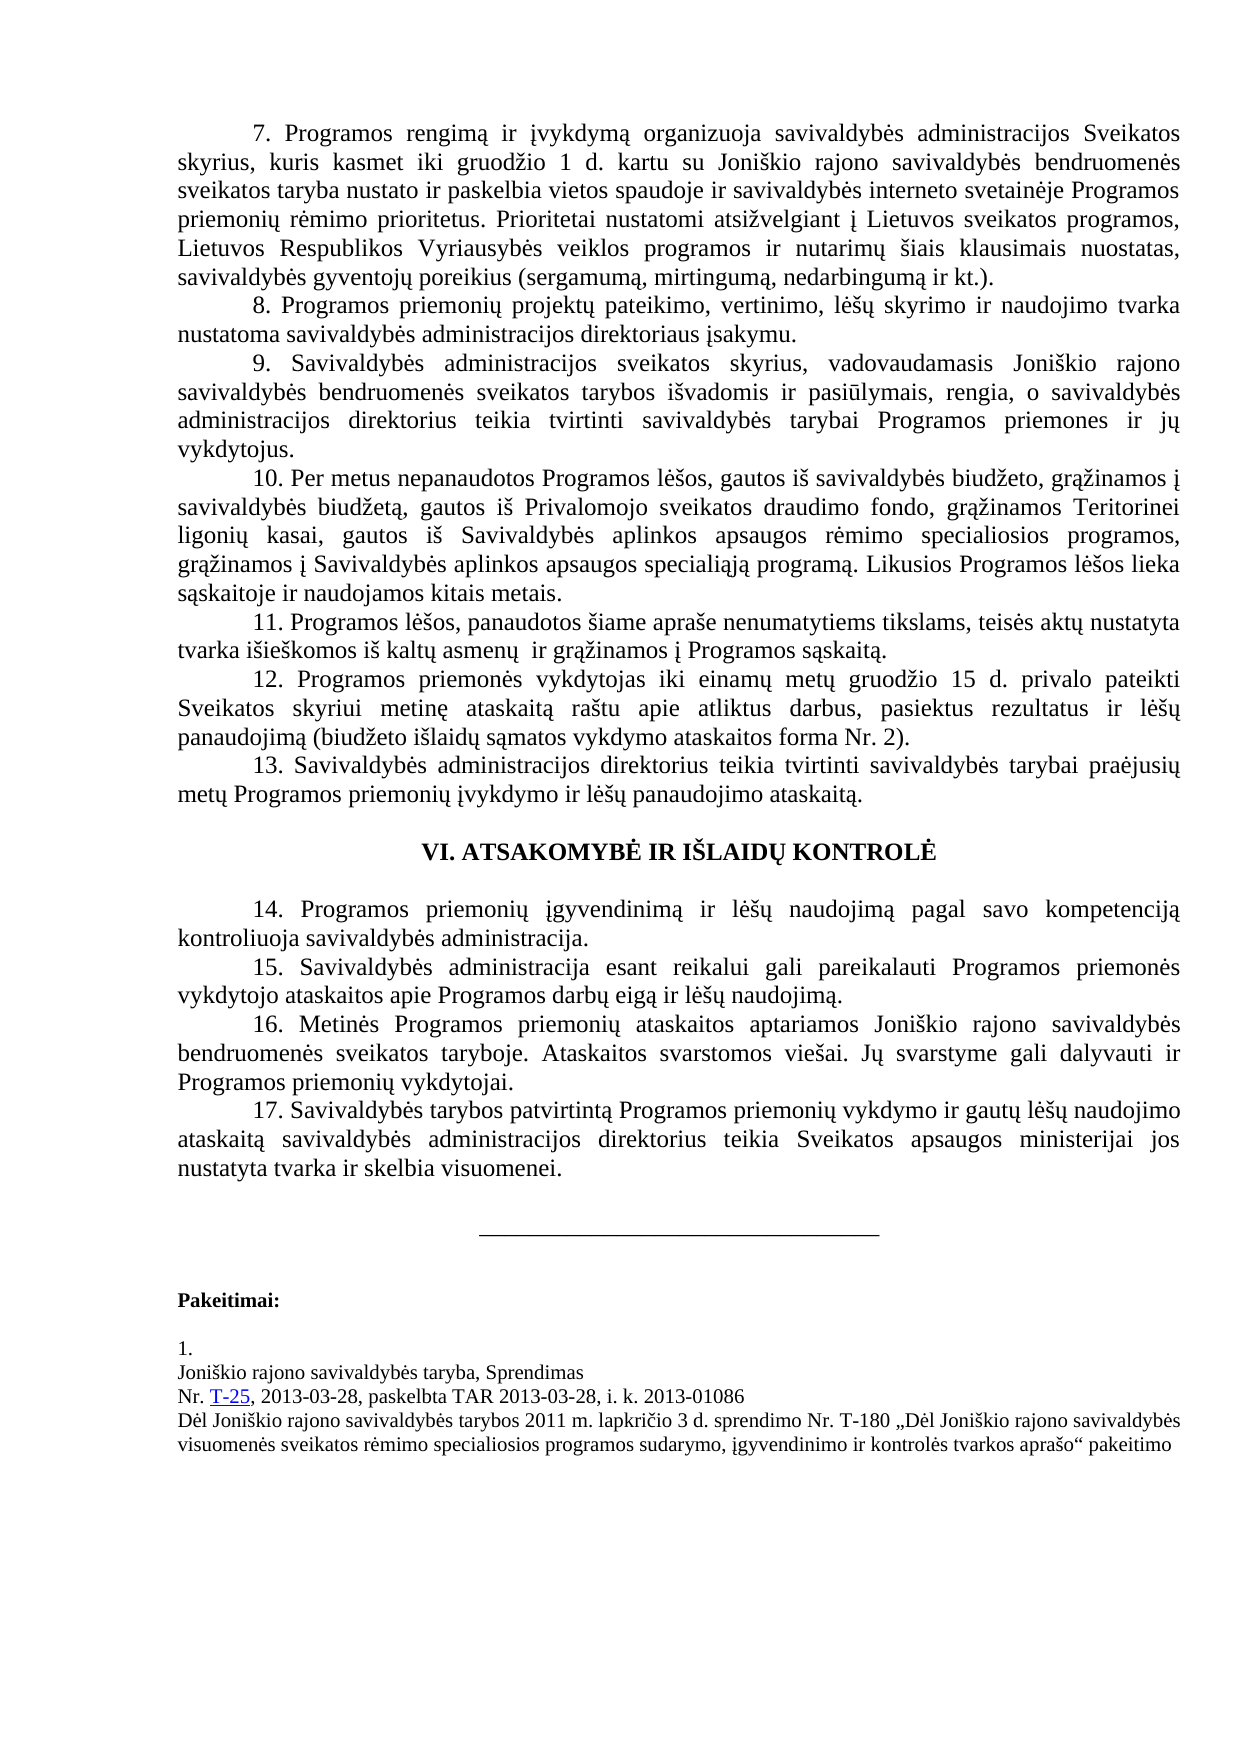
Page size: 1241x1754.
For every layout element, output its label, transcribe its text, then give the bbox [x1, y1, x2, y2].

text 11. Programos lėšos, panaudotos šiame apraše nenumatytiems tikslams, teisės aktų nustatyta tvarka išieškomos iš kaltų asmenų ir grąžinamos į Programos sąskaitą. [177, 607, 1181, 664]
text 12. Programos priemonės vykdytojas iki einamų metų gruodžio 15 d. privalo pateikti Sveikatos skyriui metinę ataskaitą raštu apie atliktus darbus, pasiektus rezultatus ir lėšų panaudojimą (biudžeto išlaidų sąmatos vykdymo ataskaitos forma Nr. 2). [177, 664, 1181, 751]
text 10. Per metus nepanaudotos Programos lėšos, gautos iš savivaldybės biudžeto, grąžinamos į savivaldybės biudžetą, gautos iš Privalomojo sveikatos draudimo fondo, grąžinamos Teritorinei ligonių kasai, gautos iš Savivaldybės aplinkos apsaugos rėmimo specialiosios programos, grąžinamos į Savivaldybės aplinkos apsaugos specialiąją programą. Likusios Programos lėšos lieka sąskaitoje ir naudojamos kitais metais. [177, 463, 1181, 607]
text Nr. T-25, 2013-03-28, paskelbta TAR 2013-03-28, i. k. 2013-01086 [177, 1384, 1181, 1408]
text 17. Savivaldybės tarybos patvirtintą Programos priemonių vykdymo ir gautų lėšų naudojimo ataskaitą savivaldybės administracijos direktorius teikia Sveikatos apsaugos ministerijai jos nustatyta tvarka ir skelbia visuomenei. [177, 1096, 1181, 1182]
text 14. Programos priemonių įgyvendinimą ir lėšų naudojimą pagal savo kompetenciją kontroliuoja savivaldybės administracija. [177, 894, 1181, 952]
text 16. Metinės Programos priemonių ataskaitos aptariamos Joniškio rajono savivaldybės bendruomenės sveikatos taryboje. Ataskaitos svarstomos viešai. Jų svarstyme gali dalyvauti ir Programos priemonių vykdytojai. [177, 1009, 1181, 1096]
text 8. Programos priemonių projektų pateikimo, vertinimo, lėšų skyrimo ir naudojimo tvarka nustatoma savivaldybės administracijos direktoriaus įsakymu. [177, 291, 1181, 348]
text ________________________________ [177, 1211, 1181, 1239]
text 15. Savivaldybės administracija esant reikalui gali pareikalauti Programos priemonės vykdytojo ataskaitos apie Programos darbų eigą ir lėšų naudojimą. [177, 952, 1181, 1009]
text Dėl Joniškio rajono savivaldybės tarybos 2011 m. lapkričio 3 d. sprendimo Nr. T-180 „Dėl Joniškio rajono savivaldybės visuomenės sveikatos rėmimo specialiosios programos sudarymo, įgyvendinimo ir kontrolės tvarkos aprašo“ pakeitimo [177, 1408, 1181, 1456]
text 1. [177, 1336, 1181, 1360]
text VI. ATSAKOMYBĖ IR IŠLAIDŲ KONTROLĖ [177, 837, 1181, 866]
text Joniškio rajono savivaldybės taryba, Sprendimas [177, 1360, 1181, 1384]
text 13. Savivaldybės administracijos direktorius teikia tvirtinti savivaldybės tarybai praėjusių metų Programos priemonių įvykdymo ir lėšų panaudojimo ataskaitą. [177, 751, 1181, 808]
text Pakeitimai: [177, 1287, 1181, 1312]
text 7. Programos rengimą ir įvykdymą organizuoja savivaldybės administracijos Sveikatos skyrius, kuris kasmet iki gruodžio 1 d. kartu su Joniškio rajono savivaldybės bendruomenės sveikatos taryba nustato ir paskelbia vietos spaudoje ir savivaldybės interneto svetainėje Programos priemonių rėmimo prioritetus. Prioritetai nustatomi atsižvelgiant į Lietuvos sveikatos programos, Lietuvos Respublikos Vyriausybės veiklos programos ir nutarimų šiais klausimais nuostatas, savivaldybės gyventojų poreikius (sergamumą, mirtingumą, nedarbingumą ir kt.). [177, 118, 1181, 291]
text 9. Savivaldybės administracijos sveikatos skyrius, vadovaudamasis Joniškio rajono savivaldybės bendruomenės sveikatos tarybos išvadomis ir pasiūlymais, rengia, o savivaldybės administracijos direktorius teikia tvirtinti savivaldybės tarybai Programos priemones ir jų vykdytojus. [177, 348, 1181, 463]
